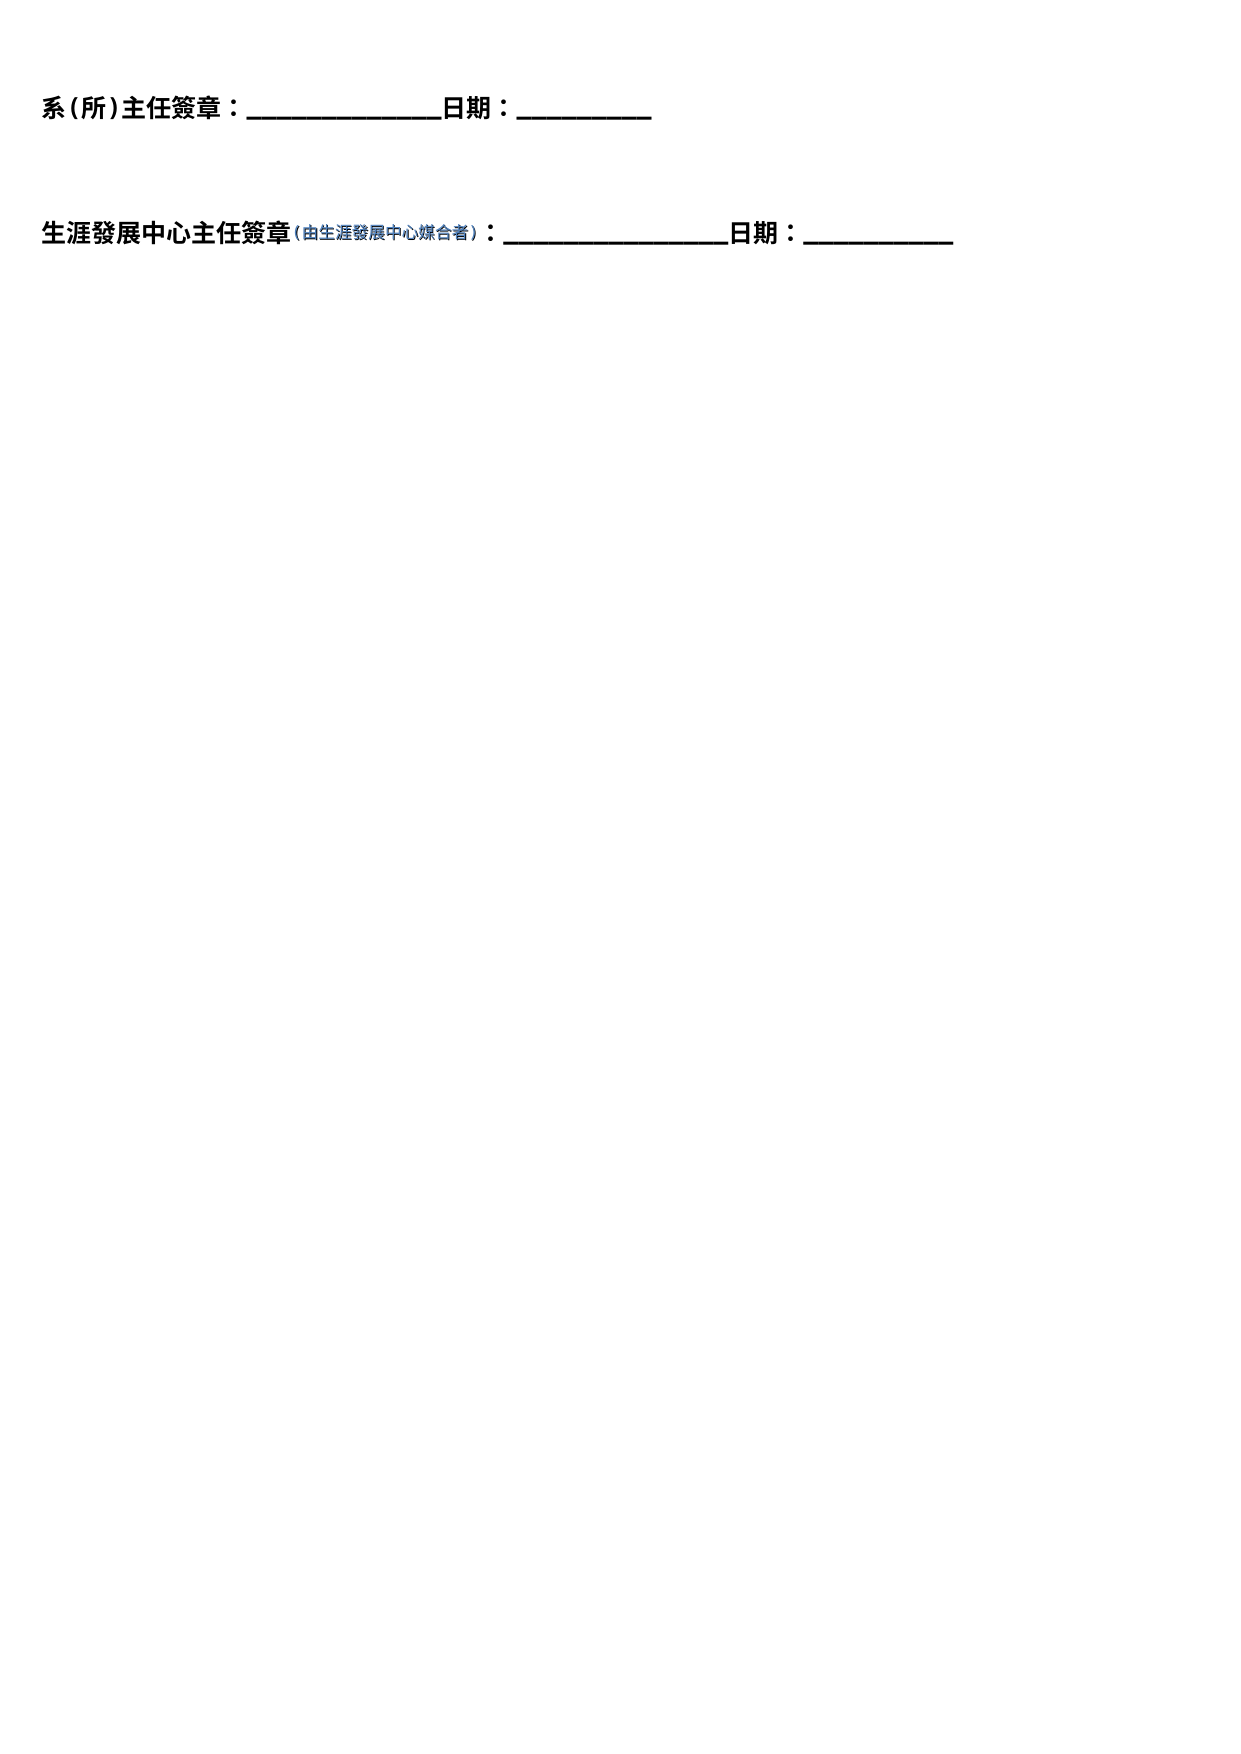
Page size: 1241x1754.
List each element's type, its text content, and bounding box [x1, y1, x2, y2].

text 生涯發展中心主任簽章(由生涯發展中心媒合者)：_______________日期：__________ [41, 189, 1199, 252]
text 系(所)主任簽章：_____________日期：_________ [41, 64, 1199, 127]
